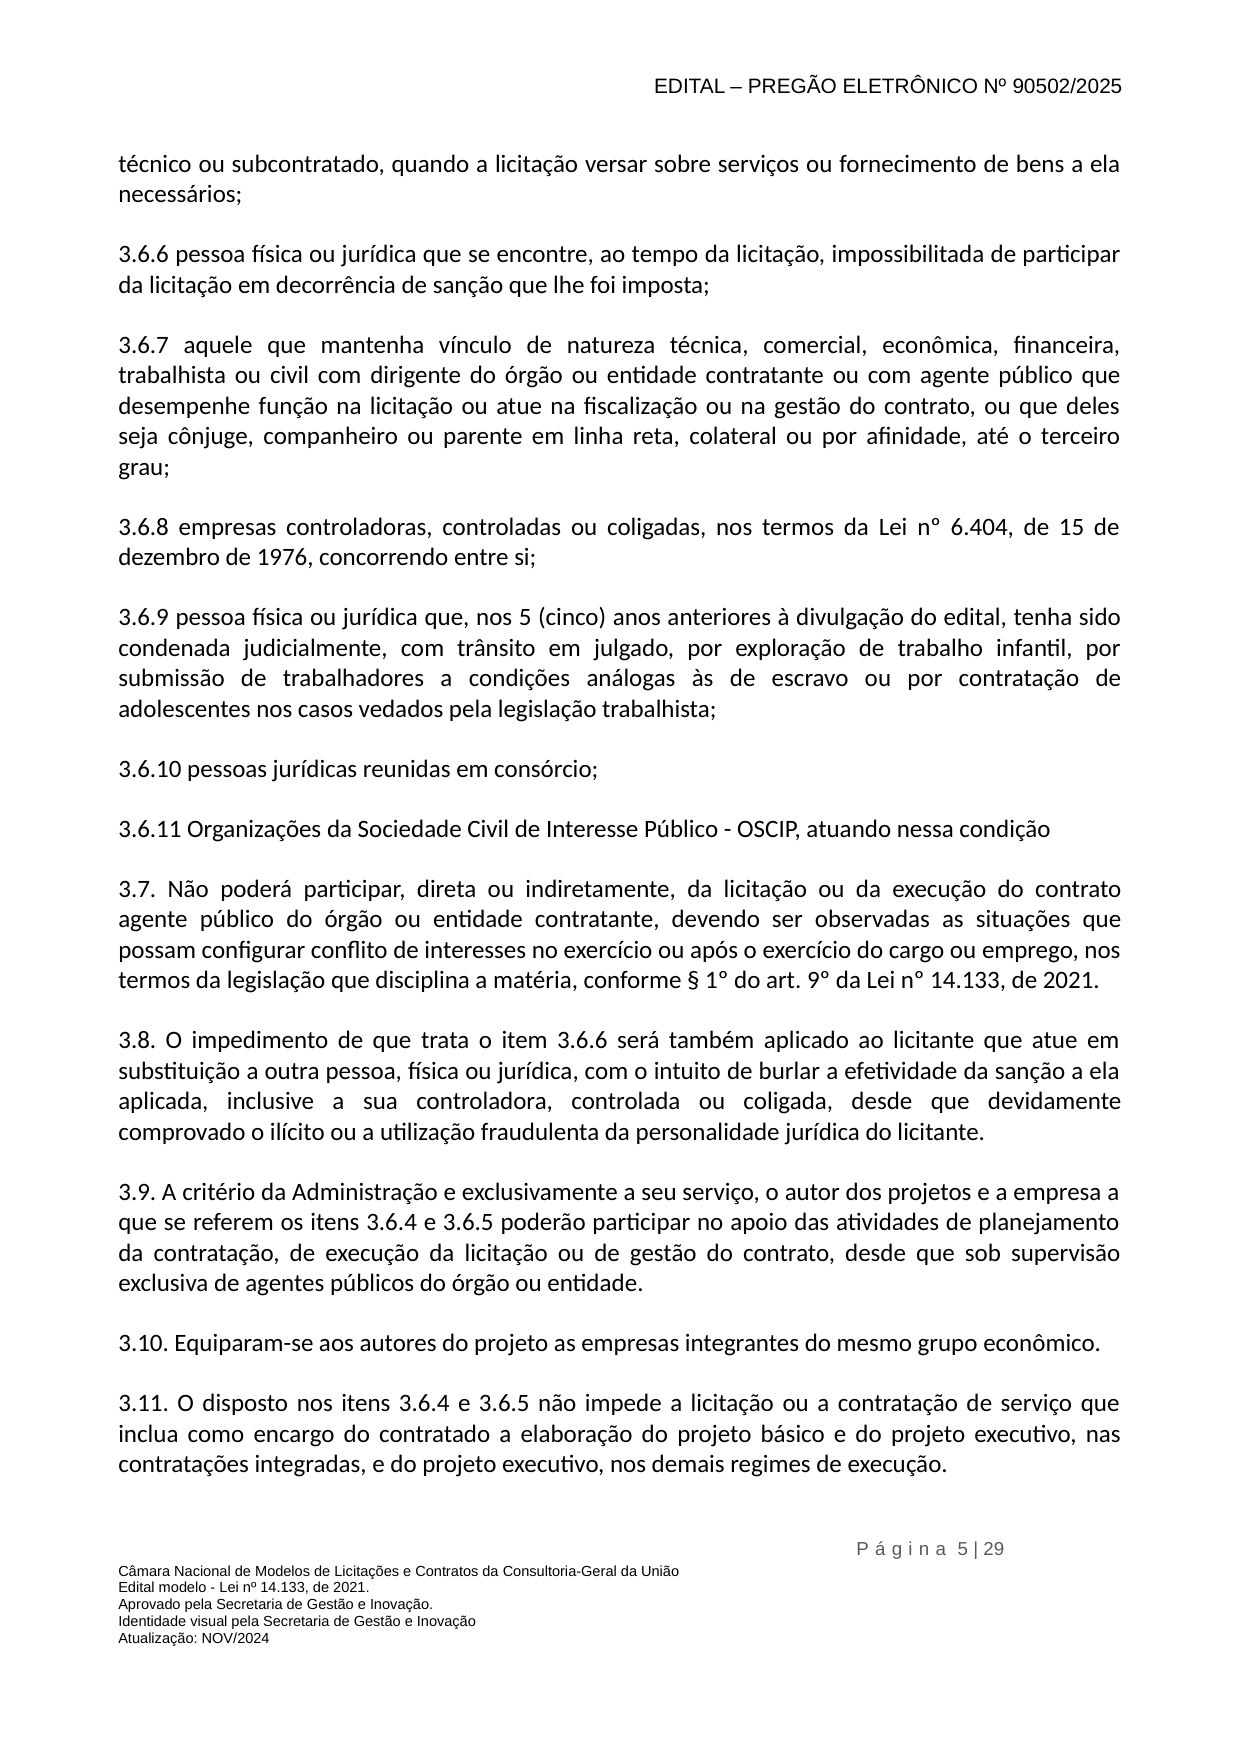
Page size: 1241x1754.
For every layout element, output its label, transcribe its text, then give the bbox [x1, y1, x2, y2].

text 3.8. O impedimento de que trata o item 3.6.6 será também aplicado ao licitante que atue em substituição a outra pessoa, física ou jurídica, com o intuito de burlar a efetividade da sanção a ela aplicada, inclusive a sua controladora, controlada ou coligada, desde que devidamente comprovado o ilícito ou a utilização fraudulenta da personalidade jurídica do licitante. [118, 1024, 1122, 1147]
text 3.11. O disposto nos itens 3.6.4 e 3.6.5 não impede a licitação ou a contratação de serviço que inclua como encargo do contratado a elaboração do projeto básico e do projeto executivo, nas contratações integradas, e do projeto executivo, nos demais regimes de execução. [118, 1388, 1122, 1479]
text 3.6.9 pessoa física ou jurídica que, nos 5 (cinco) anos anteriores à divulgação do edital, tenha sido condenada judicialmente, com trânsito em julgado, por exploração de trabalho infantil, por submissão de trabalhadores a condições análogas às de escravo ou por contratação de adolescentes nos casos vedados pela legislação trabalhista; [118, 601, 1122, 723]
text 3.7. Não poderá participar, direta ou indiretamente, da licitação ou da execução do contrato agente público do órgão ou entidade contratante, devendo ser observadas as situações que possam configurar conflito de interesses no exercício ou após o exercício do cargo ou emprego, nos termos da legislação que disciplina a matéria, conforme § 1º do art. 9º da Lei nº 14.133, de 2021. [118, 873, 1122, 995]
text 3.10. Equiparam-se aos autores do projeto as empresas integrantes do mesmo grupo econômico. [118, 1328, 1122, 1358]
text 3.6.11 Organizações da Sociedade Civil de Interesse Público - OSCIP, atuando nessa condição [118, 813, 1122, 843]
text técnico ou subcontratado, quando a licitação versar sobre serviços ou fornecimento de bens a ela necessários; [118, 148, 1122, 209]
text 3.9. A critério da Administração e exclusivamente a seu serviço, o autor dos projetos e a empresa a que se referem os itens 3.6.4 e 3.6.5 poderão participar no apoio das atividades de planejamento da contratação, de execução da licitação ou de gestão do contrato, desde que sob supervisão exclusiva de agentes públicos do órgão ou entidade. [118, 1176, 1122, 1298]
text 3.6.7 aquele que mantenha vínculo de natureza técnica, comercial, econômica, financeira, trabalhista ou civil com dirigente do órgão ou entidade contratante ou com agente público que desempenhe função na licitação ou atue na fiscalização ou na gestão do contrato, ou que deles seja cônjuge, companheiro ou parente em linha reta, colateral ou por afinidade, até o terceiro grau; [118, 329, 1122, 481]
text 3.6.10 pessoas jurídicas reunidas em consórcio; [118, 753, 1122, 783]
text 3.6.8 empresas controladoras, controladas ou coligadas, nos termos da Lei nº 6.404, de 15 de dezembro de 1976, concorrendo entre si; [118, 511, 1122, 572]
text 3.6.6 pessoa física ou jurídica que se encontre, ao tempo da licitação, impossibilitada de participar da licitação em decorrência de sanção que lhe foi imposta; [118, 238, 1122, 299]
